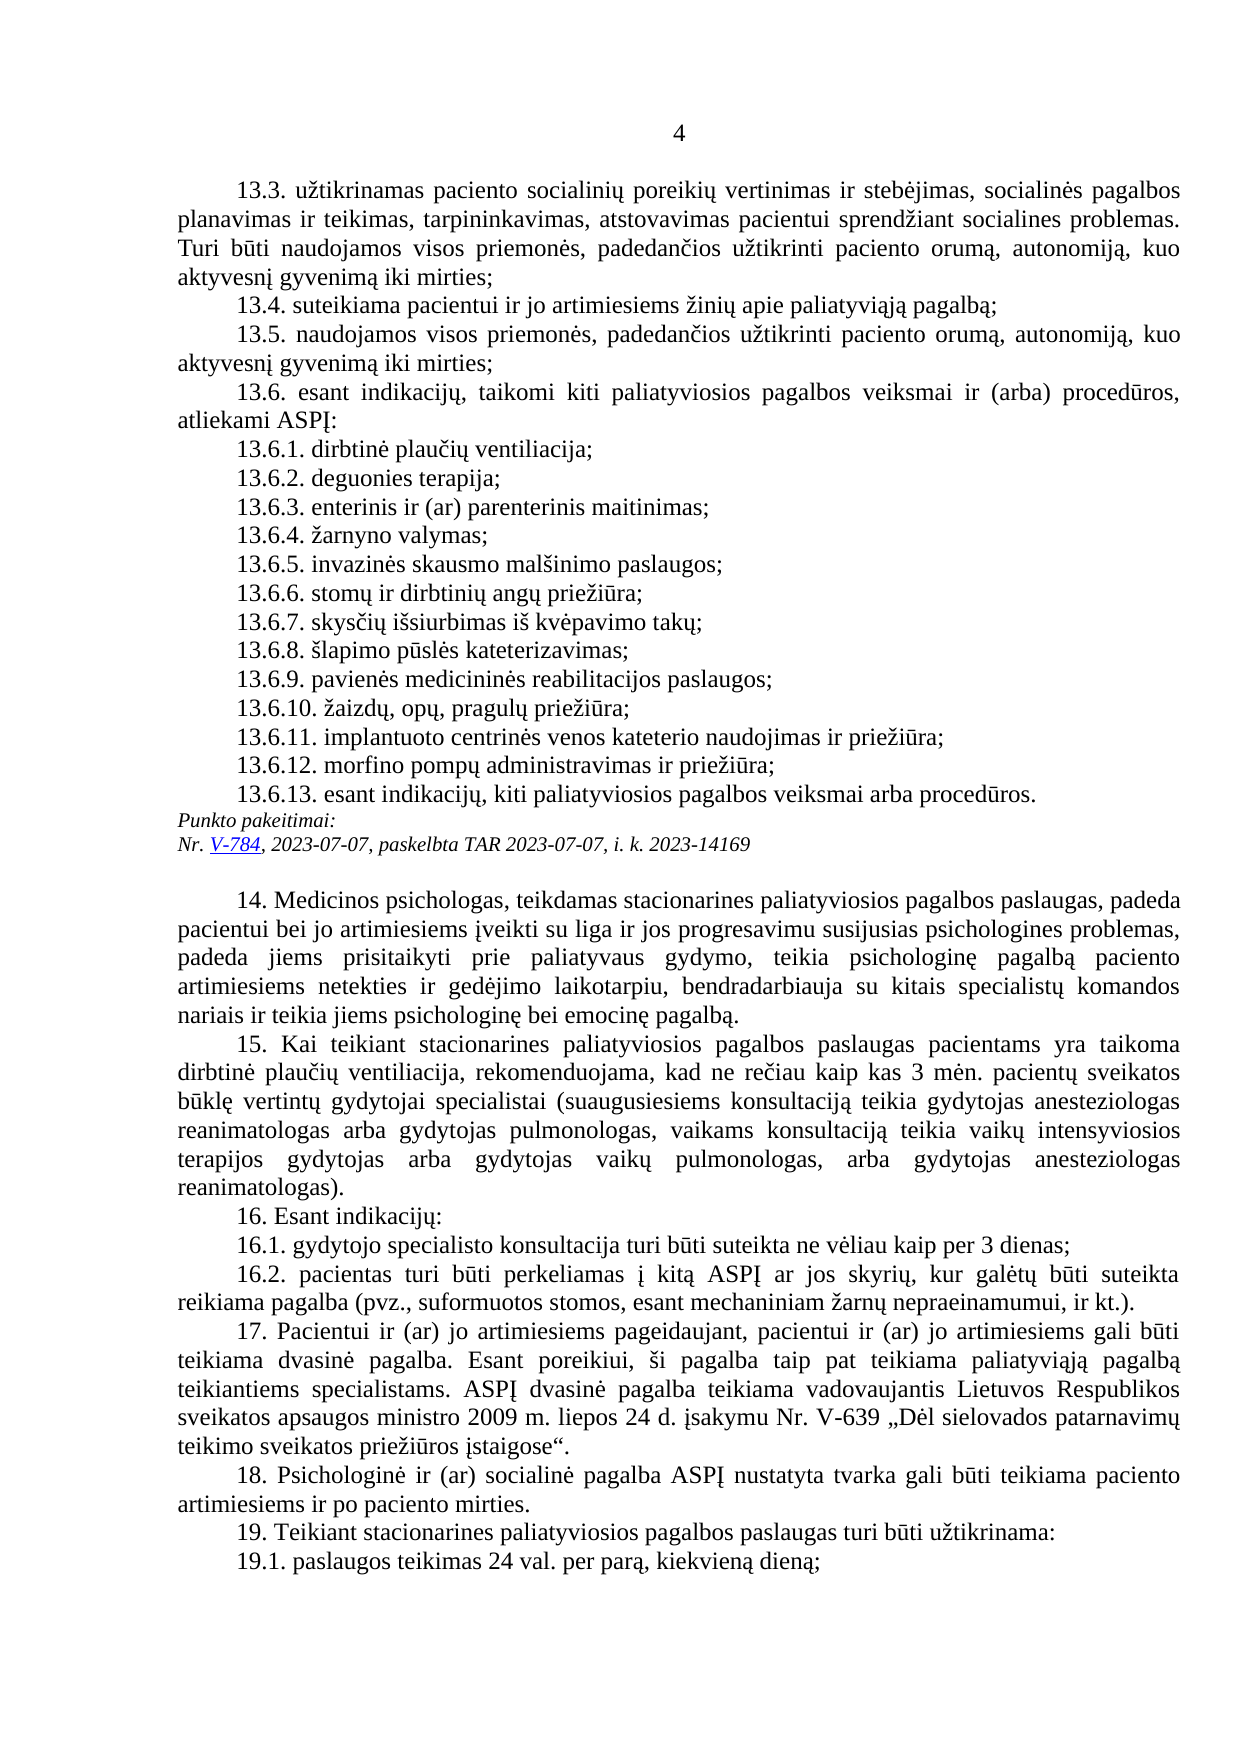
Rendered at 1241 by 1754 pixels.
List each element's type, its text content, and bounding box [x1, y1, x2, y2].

text 13.6.5. invazinės skausmo malšinimo paslaugos; [177, 549, 1181, 578]
text 13.6.8. šlapimo pūslės kateterizavimas; [177, 636, 1181, 664]
text 13.6.7. skysčių išsiurbimas iš kvėpavimo takų; [177, 607, 1181, 636]
text 19.1. paslaugos teikimas 24 val. per parą, kiekvieną dieną; [177, 1546, 1181, 1575]
text 13.6. esant indikacijų, taikomi kiti paliatyviosios pagalbos veiksmai ir (arba) procedūros, atliekami ASPĮ: [177, 377, 1181, 434]
text 13.6.2. deguonies terapija; [177, 463, 1181, 492]
text 13.4. suteikiama pacientui ir jo artimiesiems žinių apie paliatyviąją pagalbą; [177, 291, 1181, 319]
text 13.6.10. žaizdų, opų, pragulų priežiūra; [177, 693, 1181, 722]
text 16. Esant indikacijų: [177, 1201, 1181, 1230]
text 16.2. pacientas turi būti perkeliamas į kitą ASPĮ ar jos skyrių, kur galėtų būti suteikta reikiama pagalba (pvz., suformuotos stomos, esant mechaniniam žarnų nepraeinamumui, ir kt.). [177, 1259, 1181, 1316]
text Punkto pakeitimai: [177, 808, 1181, 832]
text 15. Kai teikiant stacionarines paliatyviosios pagalbos paslaugas pacientams yra taikoma dirbtinė plaučių ventiliacija, rekomenduojama, kad ne rečiau kaip kas 3 mėn. pacientų sveikatos būklę vertintų gydytojai specialistai (suaugusiesiems konsultaciją teikia gydytojas anesteziologas reanimatologas arba gydytojas pulmonologas, vaikams konsultaciją teikia vaikų intensyviosios terapijos gydytojas arba gydytojas vaikų pulmonologas, arba gydytojas anesteziologas reanimatologas). [177, 1029, 1181, 1201]
text 13.6.6. stomų ir dirbtinių angų priežiūra; [177, 578, 1181, 607]
text 18. Psichologinė ir (ar) socialinė pagalba ASPĮ nustatyta tvarka gali būti teikiama paciento artimiesiems ir po paciento mirties. [177, 1460, 1181, 1517]
text 13.6.11. implantuoto centrinės venos kateterio naudojimas ir priežiūra; [177, 722, 1181, 751]
text 13.3. užtikrinamas paciento socialinių poreikių vertinimas ir stebėjimas, socialinės pagalbos planavimas ir teikimas, tarpininkavimas, atstovavimas pacientui sprendžiant socialines problemas. Turi būti naudojamos visos priemonės, padedančios užtikrinti paciento orumą, autonomiją, kuo aktyvesnį gyvenimą iki mirties; [177, 176, 1181, 291]
text 13.6.12. morfino pompų administravimas ir priežiūra; [177, 751, 1181, 779]
text 13.6.13. esant indikacijų, kiti paliatyviosios pagalbos veiksmai arba procedūros. [177, 779, 1181, 808]
text 13.6.9. pavienės medicininės reabilitacijos paslaugos; [177, 664, 1181, 693]
text 14. Medicinos psichologas, teikdamas stacionarines paliatyviosios pagalbos paslaugas, padeda pacientui bei jo artimiesiems įveikti su liga ir jos progresavimu susijusias psichologines problemas, padeda jiems prisitaikyti prie paliatyvaus gydymo, teikia psichologinę pagalbą paciento artimiesiems netekties ir gedėjimo laikotarpiu, bendradarbiauja su kitais specialistų komandos nariais ir teikia jiems psichologinę bei emocinę pagalbą. [177, 885, 1181, 1029]
text 17. Pacientui ir (ar) jo artimiesiems pageidaujant, pacientui ir (ar) jo artimiesiems gali būti teikiama dvasinė pagalba. Esant poreikiui, ši pagalba taip pat teikiama paliatyviąją pagalbą teikiantiems specialistams. ASPĮ dvasinė pagalba teikiama vadovaujantis Lietuvos Respublikos sveikatos apsaugos ministro 2009 m. liepos 24 d. įsakymu Nr. V-639 „Dėl sielovados patarnavimų teikimo sveikatos priežiūros įstaigose“. [177, 1316, 1181, 1460]
text Nr. V-784, 2023-07-07, paskelbta TAR 2023-07-07, i. k. 2023-14169 [177, 832, 1181, 856]
text 13.6.4. žarnyno valymas; [177, 521, 1181, 549]
text 13.5. naudojamos visos priemonės, padedančios užtikrinti paciento orumą, autonomiją, kuo aktyvesnį gyvenimą iki mirties; [177, 319, 1181, 377]
text 13.6.1. dirbtinė plaučių ventiliacija; [177, 434, 1181, 463]
text 19. Teikiant stacionarines paliatyviosios pagalbos paslaugas turi būti užtikrinama: [177, 1517, 1181, 1546]
text 16.1. gydytojo specialisto konsultacija turi būti suteikta ne vėliau kaip per 3 dienas; [177, 1230, 1181, 1259]
text 13.6.3. enterinis ir (ar) parenterinis maitinimas; [177, 492, 1181, 521]
